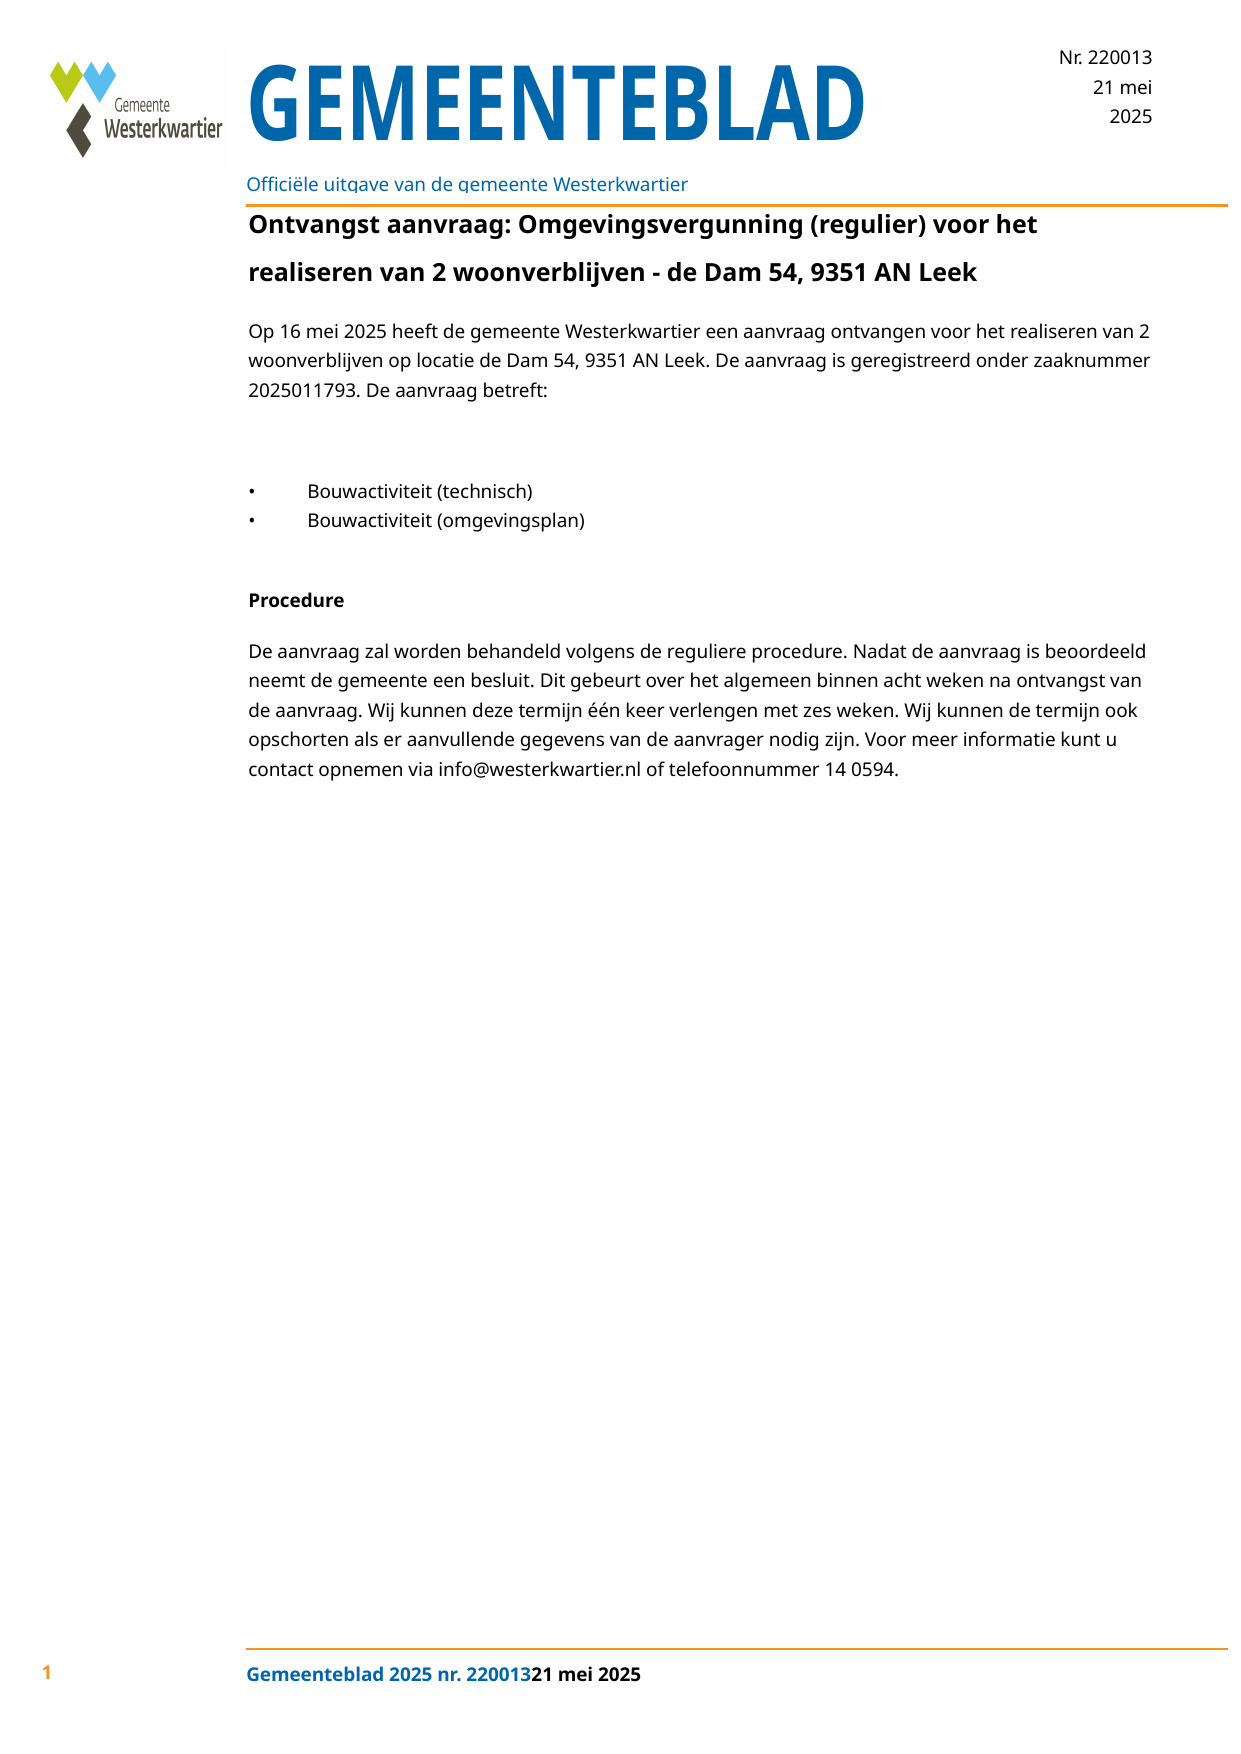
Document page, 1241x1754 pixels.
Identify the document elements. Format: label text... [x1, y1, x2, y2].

list Bouwactiviteit (technisch) [248, 478, 1152, 504]
text Procedure [248, 587, 1152, 613]
picture [41, 47, 231, 172]
text Ontvangst aanvraag: Omgevingsvergunning (regulier) voor het realiseren van 2 woonverblijven - de Dam 54, 9351 AN Leek [248, 207, 1152, 288]
text Op 16 mei 2025 heeft de gemeente Westerkwartier een aanvraag ontvangen voor het realiseren van 2 woonverblijven op locatie de Dam 54, 9351 AN Leek. De aanvraag is geregistreerd onder zaaknummer 2025011793. De aanvraag betreft: [248, 318, 1152, 403]
list Bouwactiviteit (omgevingsplan) [248, 507, 1152, 533]
text De aanvraag zal worden behandeld volgens de reguliere procedure. Nadat de aanvraag is beoordeeld neemt de gemeente een besluit. Dit gebeurt over het algemeen binnen acht weken na ontvangst van de aanvraag. Wij kunnen deze termijn één keer verlengen met zes weken. Wij kunnen de termijn ook opschorten als er aanvullende gegevens van de aanvrager nodig zijn. Voor meer informatie kunt u contact opnemen via info@westerkwartier.nl of telefoonnummer 14 0594. [248, 638, 1152, 782]
